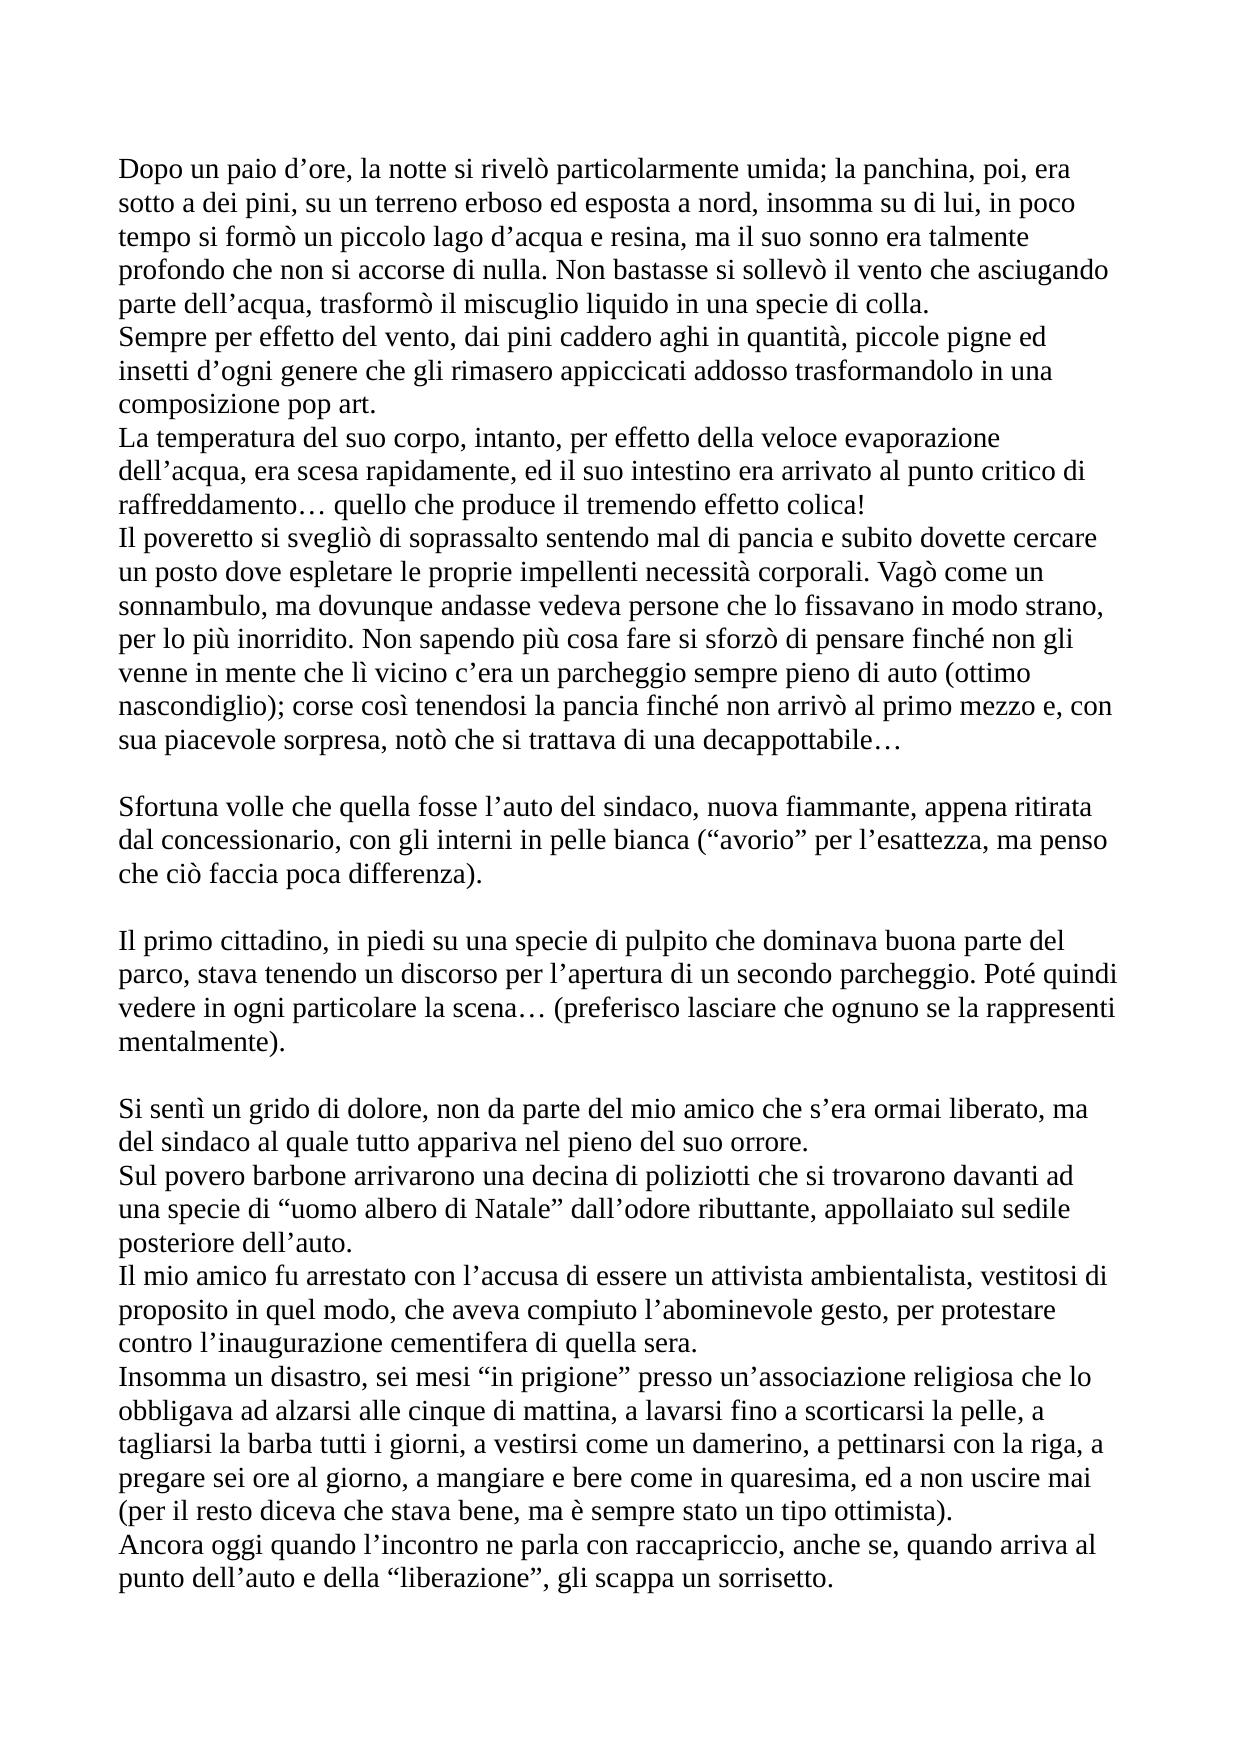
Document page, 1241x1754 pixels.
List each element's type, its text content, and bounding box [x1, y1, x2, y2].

text Il poveretto si svegliò di soprassalto sentendo mal di pancia e subito dovette cercare un posto dove espletare le proprie impellenti necessità corporali. Vagò come un sonnambulo, ma dovunque andasse vedeva persone che lo fissavano in modo strano, per lo più inorridito. Non sapendo più cosa fare si sforzò di pensare finché non gli venne in mente che lì vicino c’era un parcheggio sempre pieno di auto (ottimo nascondiglio); corse così tenendosi la pancia finché non arrivò al primo mezzo e, con sua piacevole sorpresa, notò che si trattava di una decappottabile… [118, 521, 1122, 755]
text Dopo un paio d’ore, la notte si rivelò particolarmente umida; la panchina, poi, era sotto a dei pini, su un terreno erboso ed esposta a nord, insomma su di lui, in poco tempo si formò un piccolo lago d’acqua e resina, ma il suo sonno era talmente profondo che non si accorse di nulla. Non bastasse si sollevò il vento che asciugando parte dell’acqua, trasformò il miscuglio liquido in una specie di colla. [118, 152, 1122, 319]
text Il primo cittadino, in piedi su una specie di pulpito che dominava buona parte del parco, stava tenendo un discorso per l’apertura di un secondo parcheggio. Poté quindi vedere in ogni particolare la scena… (preferisco lasciare che ognuno se la rappresenti mentalmente). [118, 923, 1122, 1057]
text Sempre per effetto del vento, dai pini caddero aghi in quantità, piccole pigne ed insetti d’ogni genere che gli rimasero appiccicati addosso trasformandolo in una composizione pop art. [118, 319, 1122, 420]
text Ancora oggi quando l’incontro ne parla con raccapriccio, anche se, quando arriva al punto dell’auto e della “liberazione”, gli scappa un sorrisetto. [118, 1527, 1122, 1594]
text Sfortuna volle che quella fosse l’auto del sindaco, nuova fiammante, appena ritirata dal concessionario, con gli interni in pelle bianca (“avorio” per l’esattezza, ma penso che ciò faccia poca differenza). [118, 789, 1122, 889]
text Insomma un disastro, sei mesi “in prigione” presso un’associazione religiosa che lo obbligava ad alzarsi alle cinque di mattina, a lavarsi fino a scorticarsi la pelle, a tagliarsi la barba tutti i giorni, a vestirsi come un damerino, a pettinarsi con la riga, a pregare sei ore al giorno, a mangiare e bere come in quaresima, ed a non uscire mai (per il resto diceva che stava bene, ma è sempre stato un tipo ottimista). [118, 1359, 1122, 1527]
text Il mio amico fu arrestato con l’accusa di essere un attivista ambientalista, vestitosi di proposito in quel modo, che aveva compiuto l’abominevole gesto, per protestare contro l’inaugurazione cementifera di quella sera. [118, 1258, 1122, 1359]
text La temperatura del suo corpo, intanto, per effetto della veloce evaporazione dell’acqua, era scesa rapidamente, ed il suo intestino era arrivato al punto critico di raffreddamento… quello che produce il tremendo effetto colica! [118, 420, 1122, 521]
text Sul povero barbone arrivarono una decina di poliziotti che si trovarono davanti ad una specie di “uomo albero di Natale” dall’odore ributtante, appollaiato sul sedile posteriore dell’auto. [118, 1158, 1122, 1258]
text Si sentì un grido di dolore, non da parte del mio amico che s’era ormai liberato, ma del sindaco al quale tutto appariva nel pieno del suo orrore. [118, 1091, 1122, 1158]
